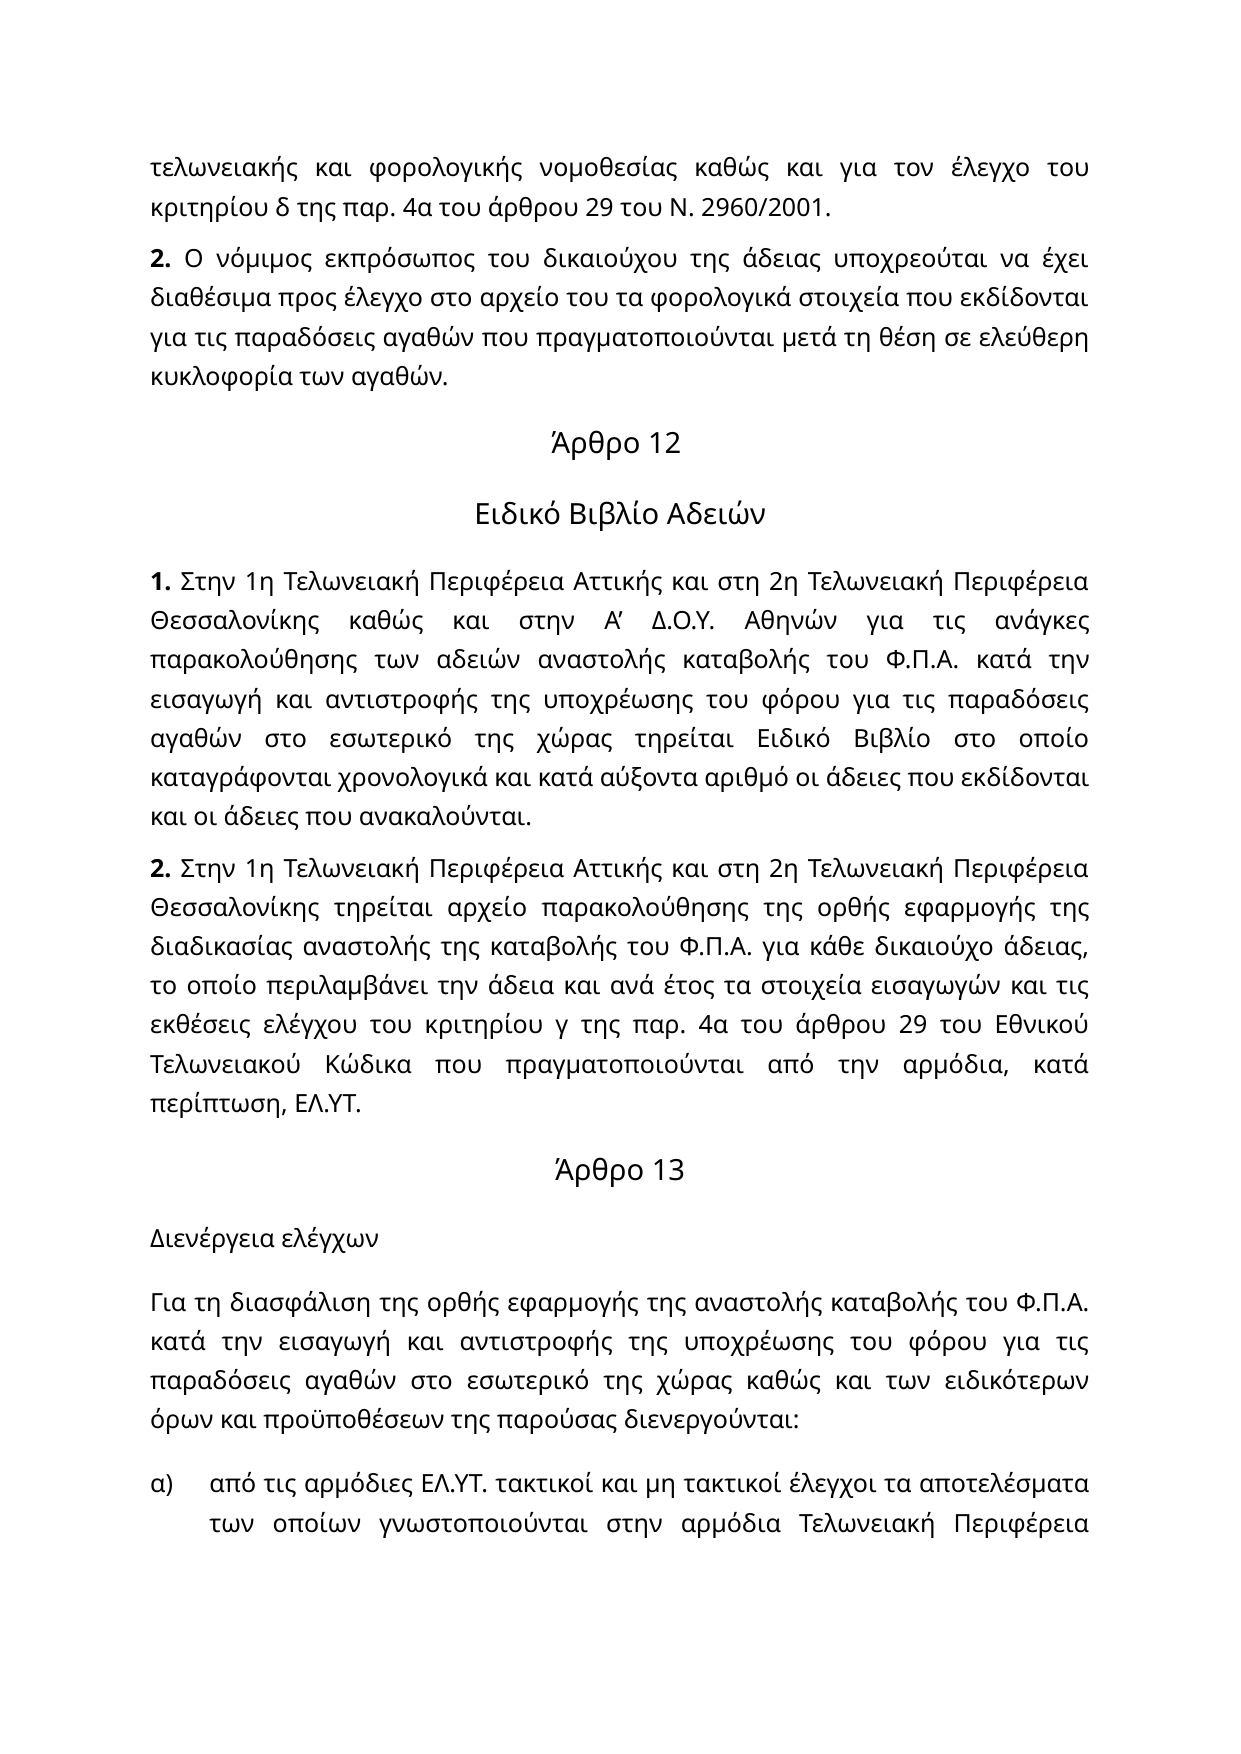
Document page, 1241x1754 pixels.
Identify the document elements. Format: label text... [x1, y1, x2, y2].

subtitle Άρθρο 12 [150, 422, 1090, 462]
text τελωνειακής και φορολογικής νομοθεσίας καθώς και για τον έλεγχο του κριτηρίου δ της παρ. 4α του άρθρου 29 του Ν. 2960/2001. [150, 150, 1090, 223]
subtitle Άρθρο 13 [150, 1149, 1090, 1189]
text 2. Ο νόμιμος εκπρόσωπος του δικαιούχου της άδειας υποχρεούται να έχει διαθέσιμα προς έλεγχο στο αρχείο του τα φορολογικά στοιχεία που εκδίδονται για τις παραδόσεις αγαθών που πραγματοποιούνται μετά τη θέση σε ελεύθερη κυκλοφορία των αγαθών. [150, 241, 1090, 392]
text 2. Στην 1η Τελωνειακή Περιφέρεια Αττικής και στη 2η Τελωνειακή Περιφέρεια Θεσσαλονίκης τηρείται αρχείο παρακολούθησης της ορθής εφαρμογής της διαδικασίας αναστολής της καταβολής του Φ.Π.Α. για κάθε δικαιούχο άδειας, το οποίο περιλαμβάνει την άδεια και ανά έτος τα στοιχεία εισαγωγών και τις εκθέσεις ελέγχου του κριτηρίου γ της παρ. 4α του άρθρου 29 του Εθνικού Τελωνειακού Κώδικα που πραγματοποιούνται από την αρμόδια, κατά περίπτωση, ΕΛ.ΥΤ. [150, 850, 1090, 1119]
list α) από τις αρμόδιες ΕΛ.ΥΤ. τακτικοί και μη τακτικοί έλεγχοι τα αποτελέσματα των οποίων γνωστοποιούνται στην αρμόδια Τελωνειακή Περιφέρεια [150, 1466, 1090, 1539]
subtitle Ειδικό Βιβλίο Αδειών [150, 493, 1090, 533]
text Διενέργεια ελέγχων [150, 1220, 1090, 1254]
text Για τη διασφάλιση της ορθής εφαρμογής της αναστολής καταβολής του Φ.Π.Α. κατά την εισαγωγή και αντιστροφής της υποχρέωσης του φόρου για τις παραδόσεις αγαθών στο εσωτερικό της χώρας καθώς και των ειδικότερων όρων και προϋποθέσεων της παρούσας διενεργούνται: [150, 1284, 1090, 1436]
text 1. Στην 1η Τελωνειακή Περιφέρεια Αττικής και στη 2η Τελωνειακή Περιφέρεια Θεσσαλονίκης καθώς και στην Α’ Δ.Ο.Υ. Αθηνών για τις ανάγκες παρακολούθησης των αδειών αναστολής καταβολής του Φ.Π.Α. κατά την εισαγωγή και αντιστροφής της υποχρέωσης του φόρου για τις παραδόσεις αγαθών στο εσωτερικό της χώρας τηρείται Ειδικό Βιβλίο στο οποίο καταγράφονται χρονολογικά και κατά αύξοντα αριθμό οι άδειες που εκδίδονται και οι άδειες που ανακαλούνται. [150, 564, 1090, 833]
